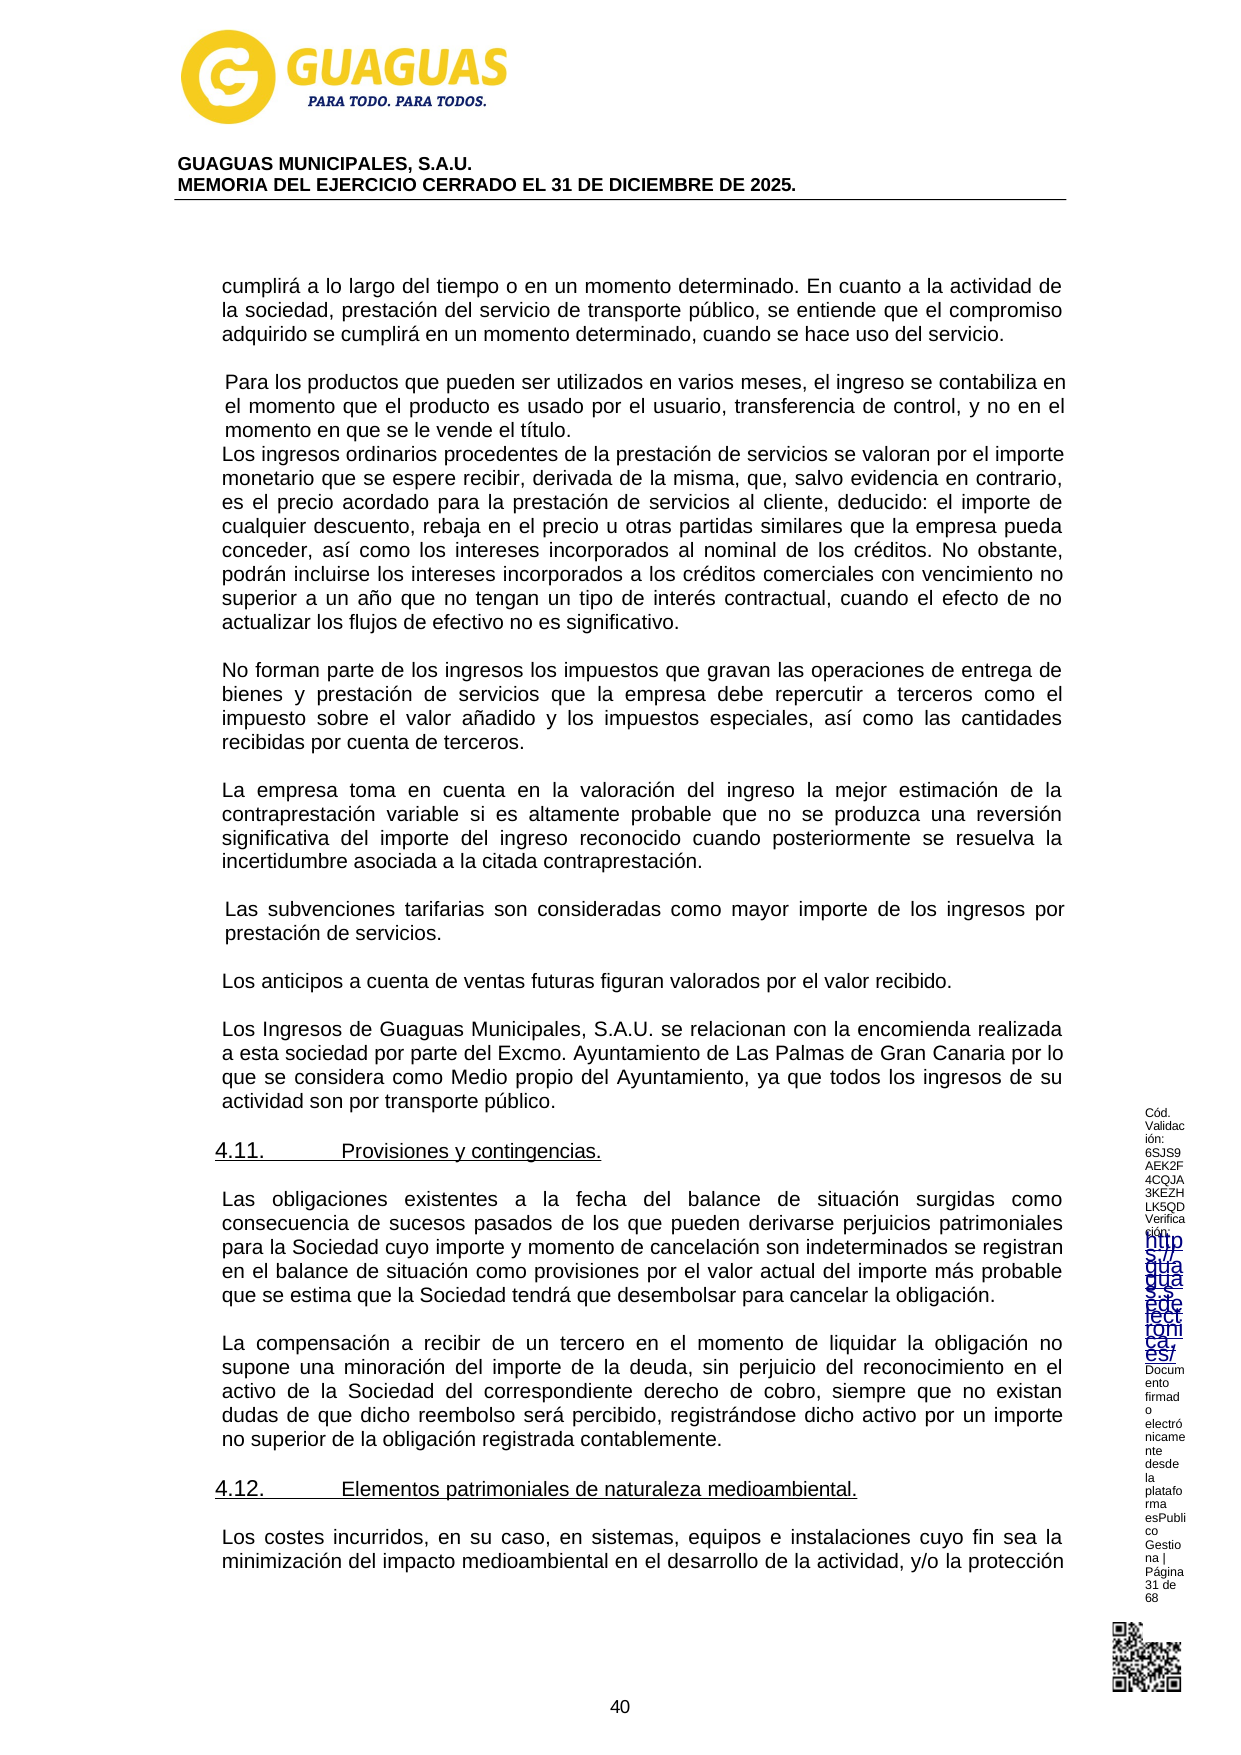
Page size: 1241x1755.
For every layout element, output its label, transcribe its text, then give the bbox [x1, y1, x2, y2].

text La empresa toma en cuenta en la valoración del ingreso la mejor estimación de la contraprestación variable si es altamente probable que no se produzca una reversión significativa del importe del ingreso reconocido cuando posteriormente se resuelva la incertidumbre asociada a la citada contraprestación. [222, 777, 1064, 873]
text Para los productos que pueden ser utilizados en varios meses, el ingreso se contabiliza en el momento que el producto es usado por el usuario, transferencia de control, y no en el momento en que se le vende el título. [224, 370, 1067, 442]
text Las obligaciones existentes a la fecha del balance de situación surgidas como consecuencia de sucesos pasados de los que pueden derivarse perjuicios patrimoniales para la Sociedad cuyo importe y momento de cancelación son indeterminados se registran en el balance de situación como provisiones por el valor actual del importe más probable que se estima que la Sociedad tendrá que desembolsar para cancelar la obligación. [222, 1187, 1064, 1307]
text Verificación: https://guaguas.sedelectronica.es/ [1145, 1214, 1186, 1364]
text Los costes incurridos, en su caso, en sistemas, equipos e instalaciones cuyo fin sea la minimización del impacto medioambiental en el desarrollo de la actividad, y/o la protección [222, 1525, 1064, 1573]
text Documento firmado electrónicamente desde la plataforma esPublico Gestiona | Página 31 de 68 [1145, 1364, 1186, 1606]
text Los ingresos ordinarios procedentes de la prestación de servicios se valoran por el importe monetario que se espere recibir, derivada de la misma, que, salvo evidencia en contrario, es el precio acordado para la prestación de servicios al cliente, deducido: el importe de cualquier descuento, rebaja en el precio u otras partidas similares que la empresa pueda conceder, así como los intereses incorporados al nominal de los créditos. No obstante, podrán incluirse los intereses incorporados a los créditos comerciales con vencimiento no superior a un año que no tengan un tipo de interés contractual, cuando el efecto de no actualizar los flujos de efectivo no es significativo. [222, 442, 1064, 634]
text cumplirá a lo largo del tiempo o en un momento determinado. En cuanto a la actividad de la sociedad, prestación del servicio de transporte público, se entiende que el compromiso adquirido se cumplirá en un momento determinado, cuando se hace uso del servicio. [222, 274, 1064, 346]
text [1143, 1104, 1186, 1642]
text Los anticipos a cuenta de ventas futuras figuran valorados por el valor recibido. [222, 969, 1203, 993]
text Las subvenciones tarifarias son consideradas como mayor importe de los ingresos por prestación de servicios. [224, 897, 1067, 945]
text Cód. Validación: 6SJS9AEK2F4CQJA3KEZHLK5QD [1145, 1106, 1186, 1214]
text Los Ingresos de Guaguas Municipales, S.A.U. se relacionan con la encomienda realizada a esta sociedad por parte del Excmo. Ayuntamiento de Las Palmas de Gran Canaria por lo que se considera como Medio propio del Ayuntamiento, ya que todos los ingresos de su actividad son por transporte público. [222, 1017, 1064, 1113]
text No forman parte de los ingresos los impuestos que gravan las operaciones de entrega de bienes y prestación de servicios que la empresa debe repercutir a terceros como el impuesto sobre el valor añadido y los impuestos especiales, así como las cantidades recibidas por cuenta de terceros. [222, 658, 1064, 753]
text La compensación a recibir de un tercero en el momento de liquidar la obligación no supone una minoración del importe de la deuda, sin perjuicio del reconocimiento en el activo de la Sociedad del correspondiente derecho de cobro, siempre que no existan dudas de que dicho reembolso será percibido, registrándose dicho activo por un importe no superior de la obligación registrada contablemente. [222, 1331, 1064, 1451]
list Provisiones y contingencias. [215, 1137, 1143, 1163]
list Elementos patrimoniales de naturaleza medioambiental. [215, 1475, 1143, 1501]
